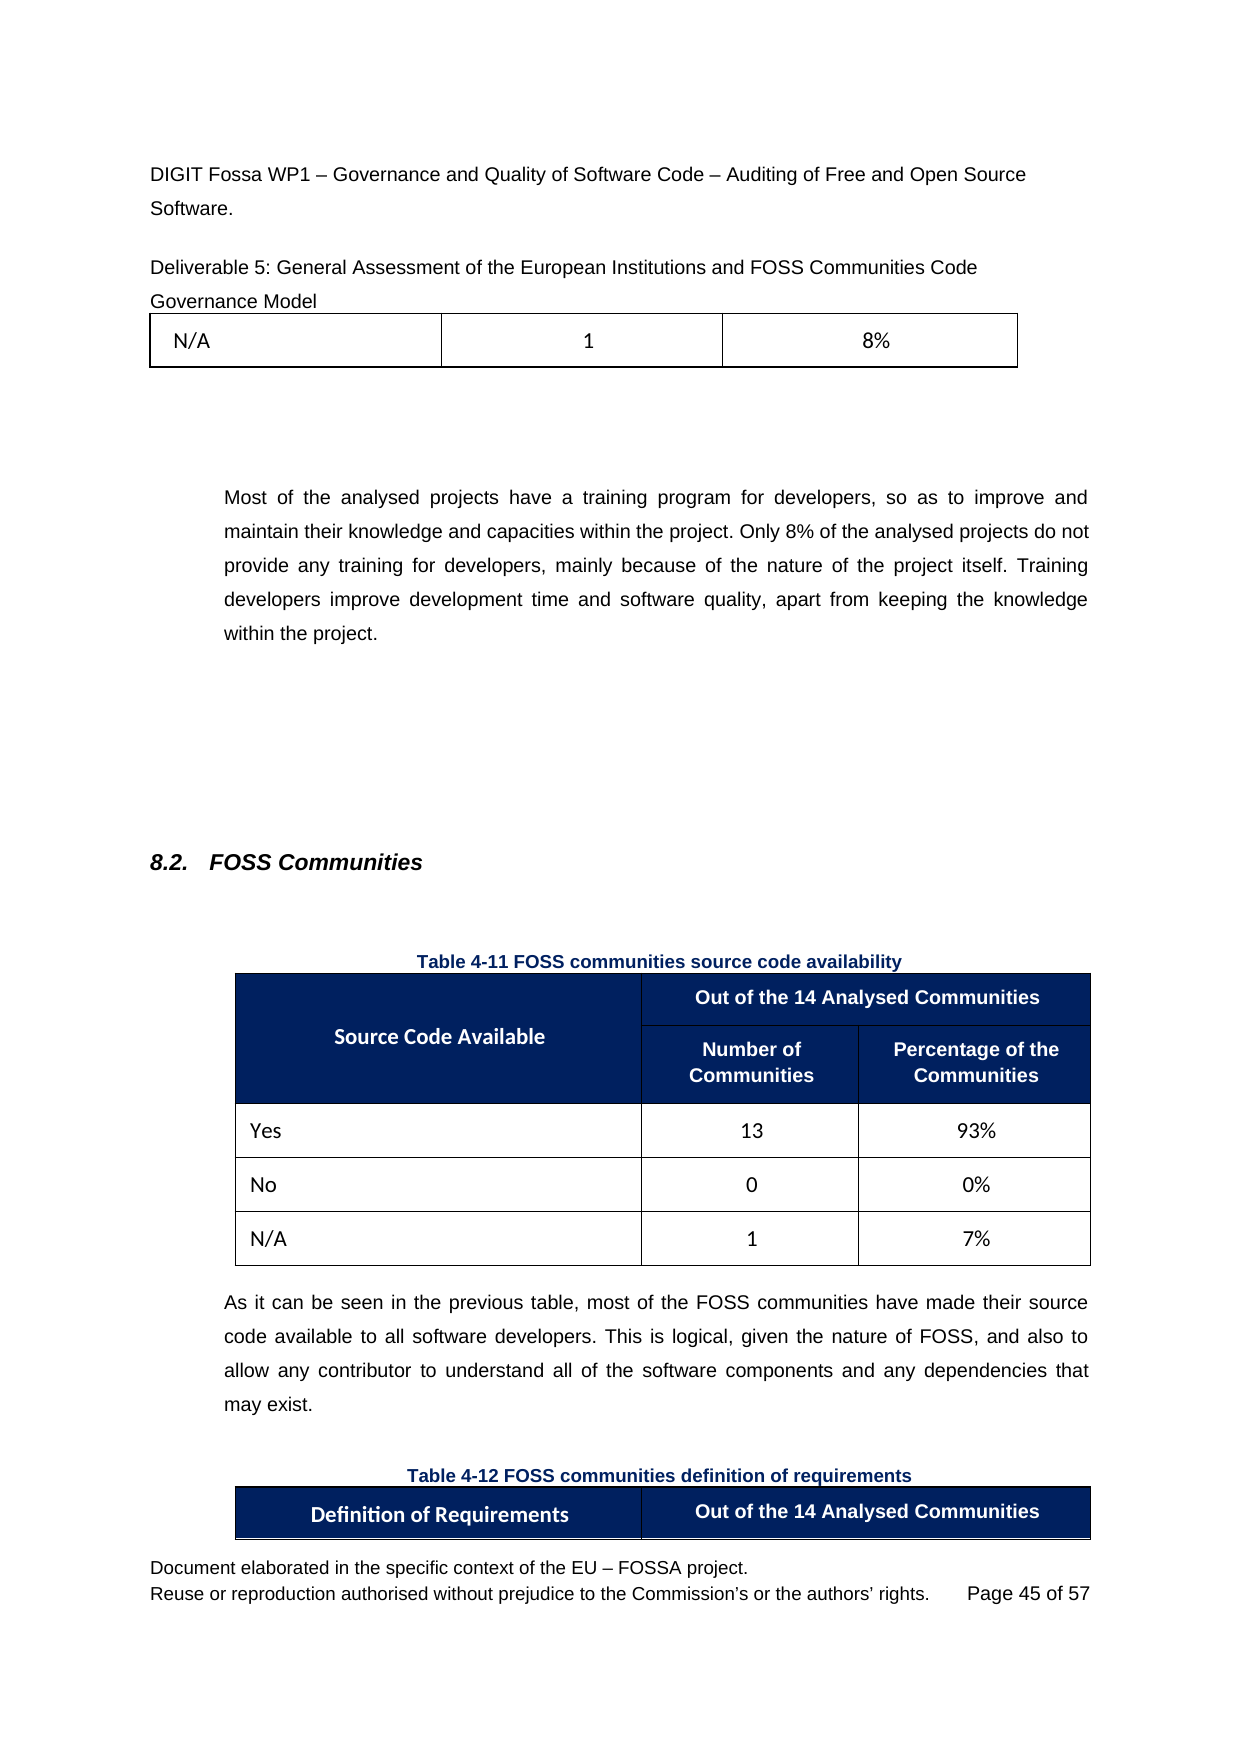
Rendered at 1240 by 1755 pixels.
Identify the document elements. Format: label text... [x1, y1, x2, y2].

table_cell Percentage of the Communities [859, 1026, 1090, 1103]
table_cell 13 [642, 1104, 858, 1157]
table_cell 8% [723, 314, 1017, 366]
table_cell Yes [236, 1104, 641, 1157]
table_header Out of the 14 Analysed Communities [642, 974, 1090, 1025]
table_header Definition of Requirements [236, 1488, 641, 1538]
text Most of the analysed projects have a training program for developers, so as to improve and maintain their knowledge and capacities within the project. Only 8% of the analysed projects do not provide any training for developers, mainly because of the nature of the project itself. Training developers improve development time and software quality, apart from keeping the knowledge within the project. [224, 486, 1090, 644]
table_cell 0 [642, 1158, 858, 1211]
table_cell 0% [859, 1158, 1090, 1211]
table_cell N/A [236, 1212, 641, 1265]
table_cell 1 [442, 314, 722, 366]
text Table 4-11 FOSS communities source code availability [224, 951, 1095, 973]
table_cell Number of Communities [642, 1026, 858, 1103]
table_cell No [236, 1158, 641, 1211]
text Table 4-12 FOSS communities definition of requirements [224, 1465, 1095, 1486]
subtitle FOSS Communities [150, 849, 1090, 875]
table_header Source Code Available [236, 974, 641, 1103]
table_header Out of the 14 Analysed Communities [642, 1488, 1090, 1538]
table_cell N/A [151, 314, 441, 366]
text As it can be seen in the previous table, most of the FOSS communities have made their source code available to all software developers. This is logical, given the nature of FOSS, and also to allow any contributor to understand all of the software components and any dependencies that may exist. [224, 1291, 1090, 1416]
table_cell 93% [859, 1104, 1090, 1157]
table_cell 7% [859, 1212, 1090, 1265]
table_cell 1 [642, 1212, 858, 1265]
